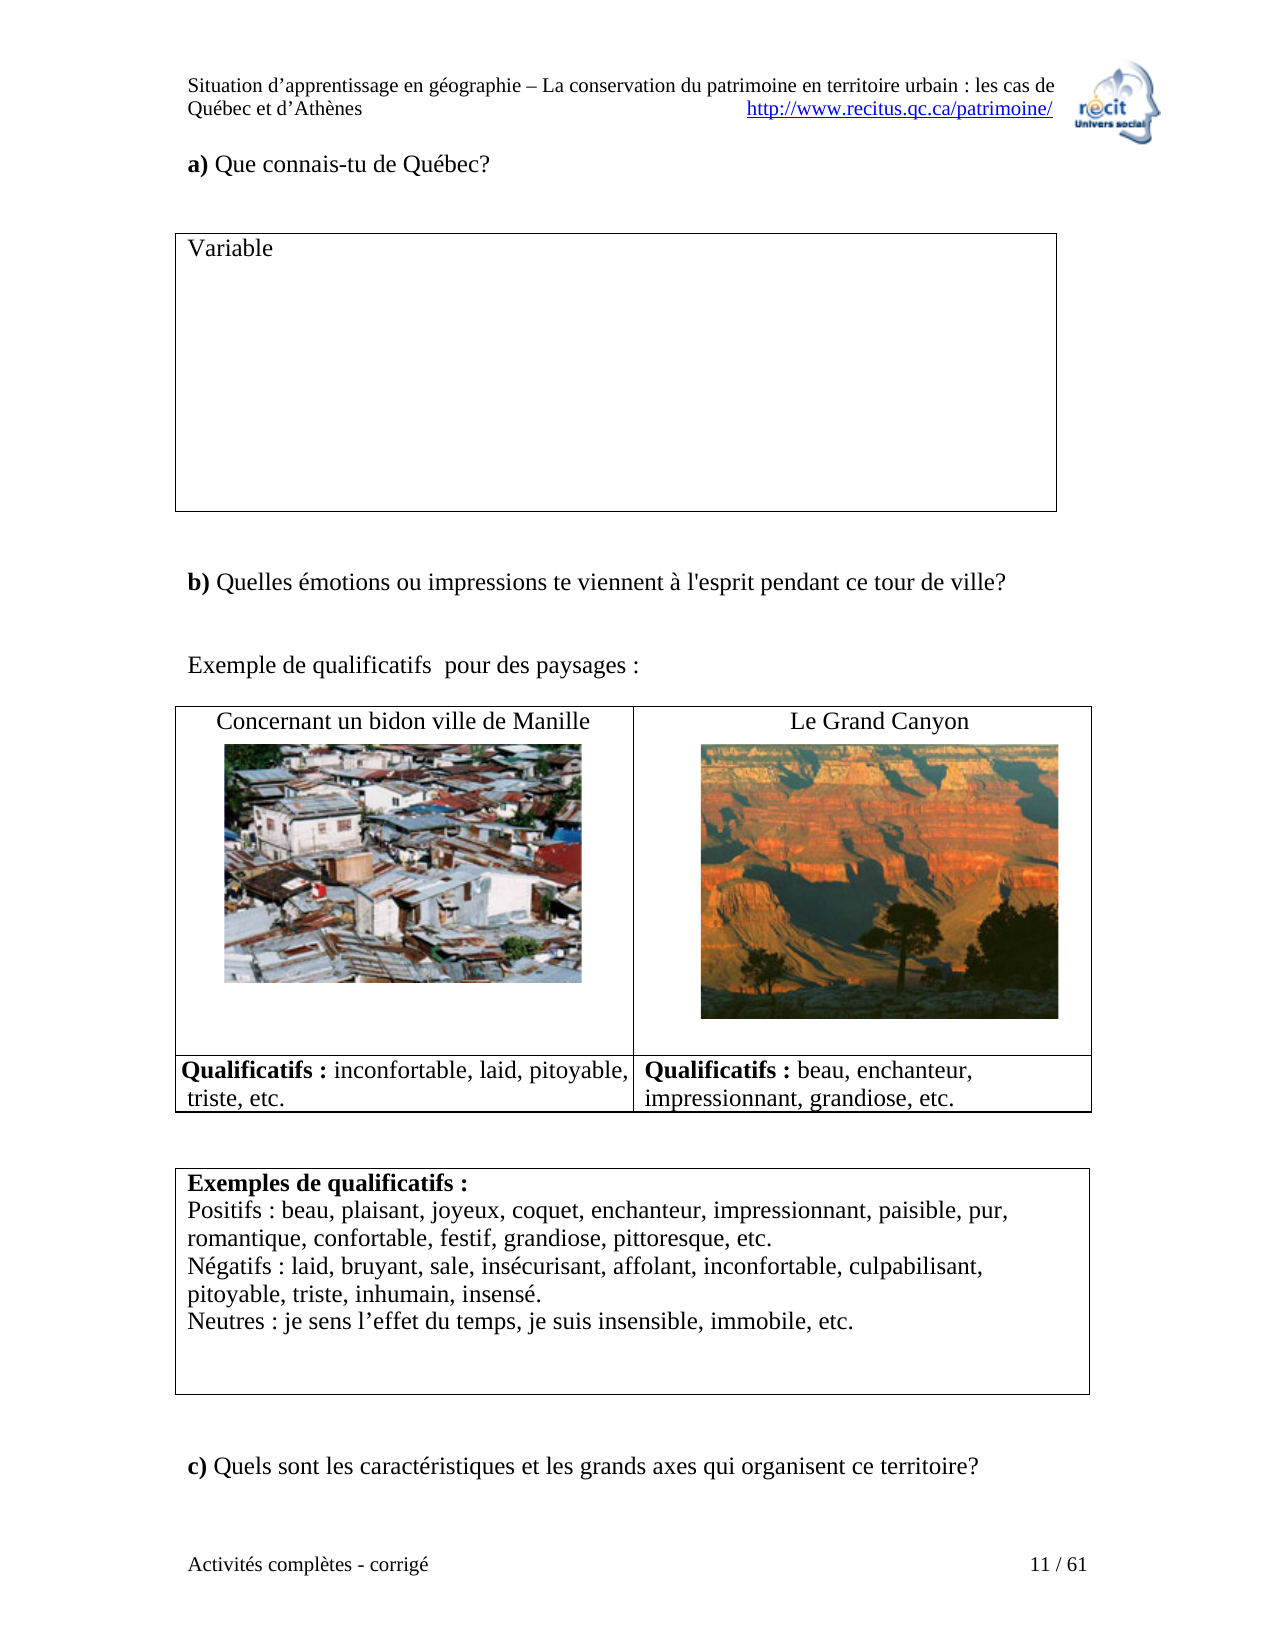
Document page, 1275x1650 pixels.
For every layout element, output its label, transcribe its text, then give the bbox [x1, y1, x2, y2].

table_header Le Grand Canyon [634, 707, 1091, 1055]
text a) Que connais-tu de Québec? [187, 150, 1122, 178]
table_cell Qualificatifs : beau, enchanteur, impressionnant, grandiose, etc. [634, 1056, 1091, 1111]
text Exemple de qualificatifs pour des paysages : [187, 651, 1122, 678]
picture [224, 744, 582, 983]
table_cell Qualificatifs : inconfortable, laid, pitoyable, triste, etc. [176, 1056, 633, 1111]
picture [700, 744, 1059, 1019]
table_header Variable [176, 234, 1056, 511]
picture [1070, 57, 1161, 146]
text b) Quelles émotions ou impressions te viennent à l'esprit pendant ce tour de ville? [187, 568, 1122, 595]
table_header Exemples de qualificatifs : Positifs : beau, plaisant, joyeux, coquet, enchanteur, impressionnant, paisible, pur, romantique, confortable, festif, grandiose, pittoresque, etc. Négatifs : laid, bruyant, sale, insécurisant, affolant, inconfortable, culpabilisant, pitoyable, triste, inhumain, insensé. Neutres : je sens l’effet du temps, je suis insensible, immobile, etc. [176, 1169, 1089, 1394]
table_header Concernant un bidon ville de Manille [176, 707, 633, 1055]
text c) Quels sont les caractéristiques et les grands axes qui organisent ce territoire? [187, 1452, 1087, 1480]
